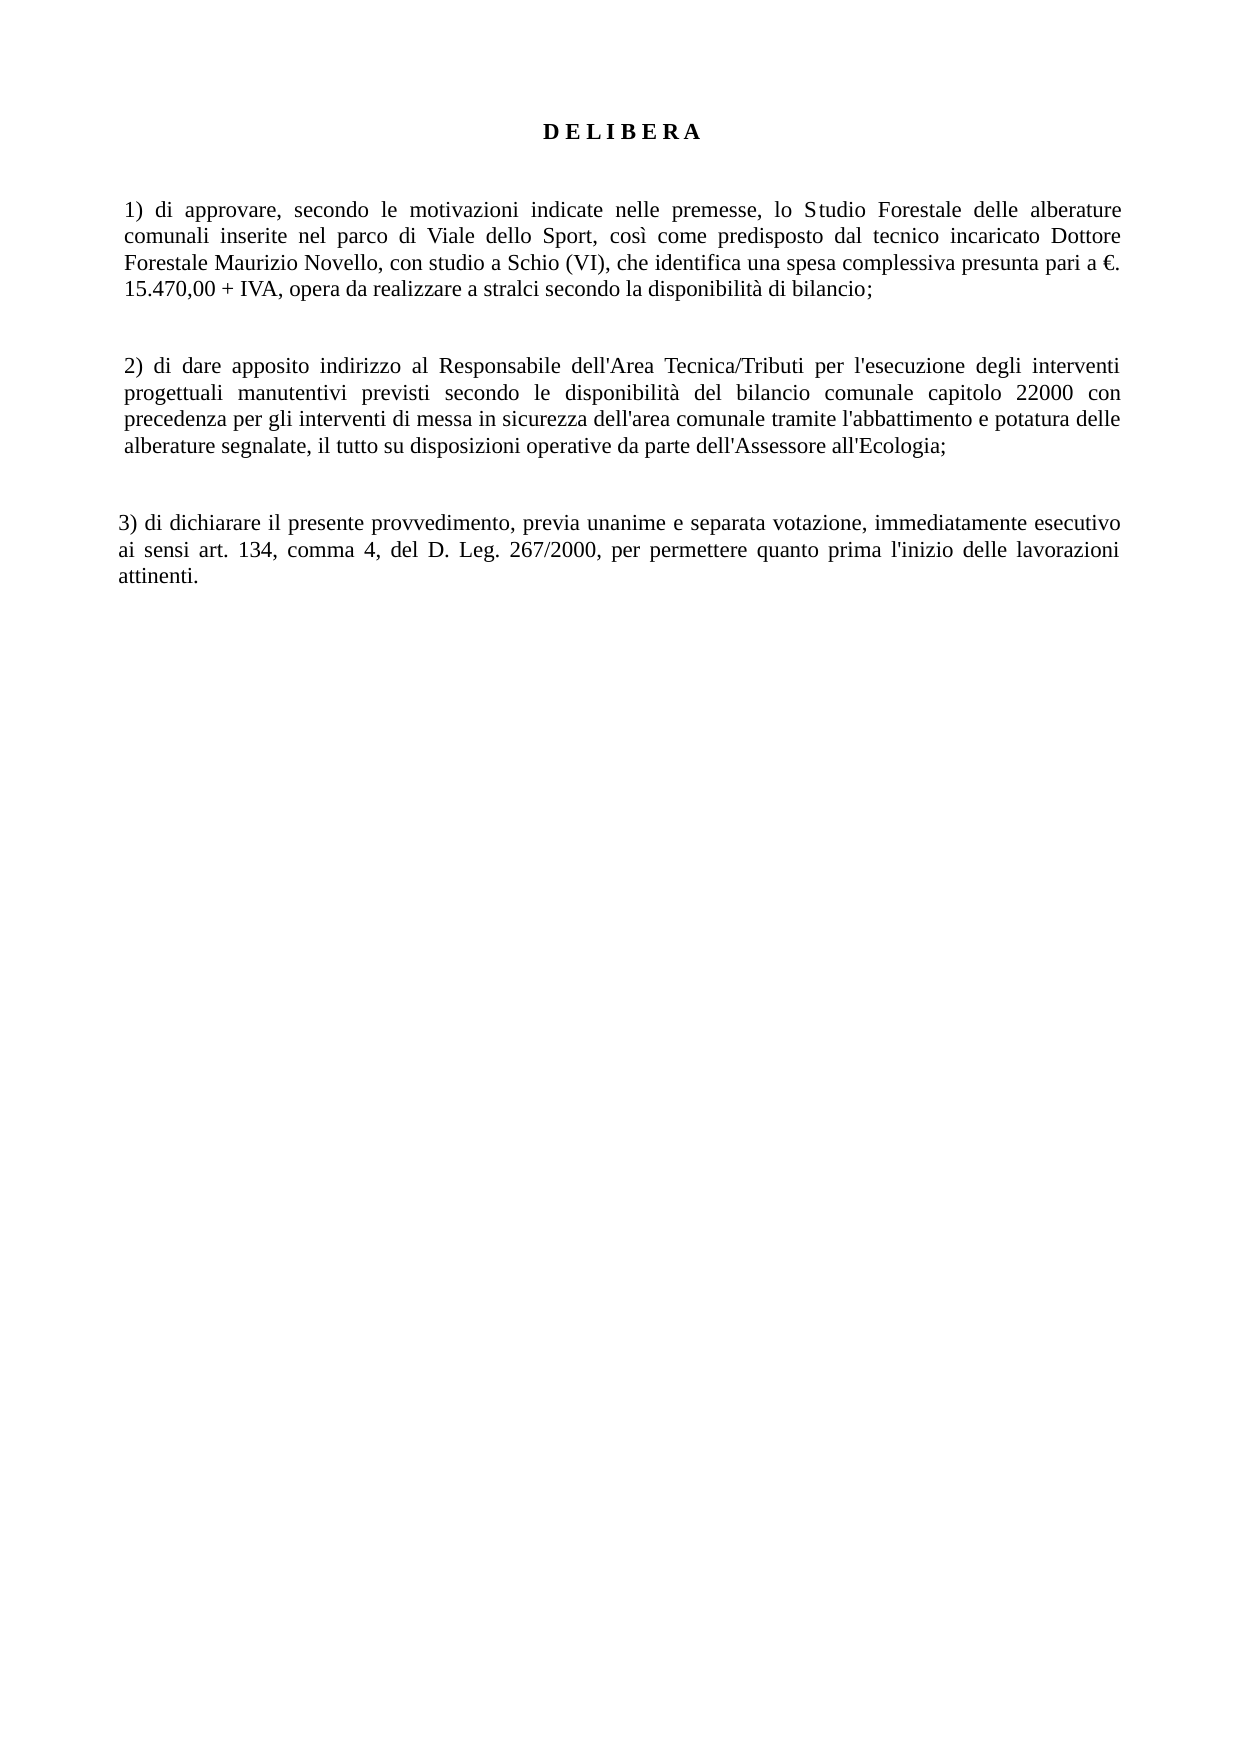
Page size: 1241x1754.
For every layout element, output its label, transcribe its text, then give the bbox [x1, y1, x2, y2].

list D E L I B E R A [121, 118, 1122, 144]
list 3) di dichiarare il presente provvedimento, previa unanime e separata votazione, immediatamente esecutivo ai sensi art. 134, comma 4, del D. Leg. 267/2000, per permettere quanto prima l'inizio delle lavorazioni attinenti. [118, 509, 1122, 588]
list 2) di dare apposito indirizzo al Responsabile dell'Area Tecnica/Tributi per l'esecuzione degli interventi progettuali manutentivi previsti secondo le disponibilità del bilancio comunale capitolo 22000 con precedenza per gli interventi di messa in sicurezza dell'area comunale tramite l'abbattimento e potatura delle alberature segnalate, il tutto su disposizioni operative da parte dell'Assessore all'Ecologia; [124, 353, 1122, 458]
list 1) di approvare, secondo le motivazioni indicate nelle premesse, lo Studio Forestale delle alberature comunali inserite nel parco di Viale dello Sport, così come predisposto dal tecnico incaricato Dottore Forestale Maurizio Novello, con studio a Schio (VI), che identifica una spesa complessiva presunta pari a €. 15.470,00 + IVA, opera da realizzare a stralci secondo la disponibilità di bilancio; [124, 196, 1122, 301]
